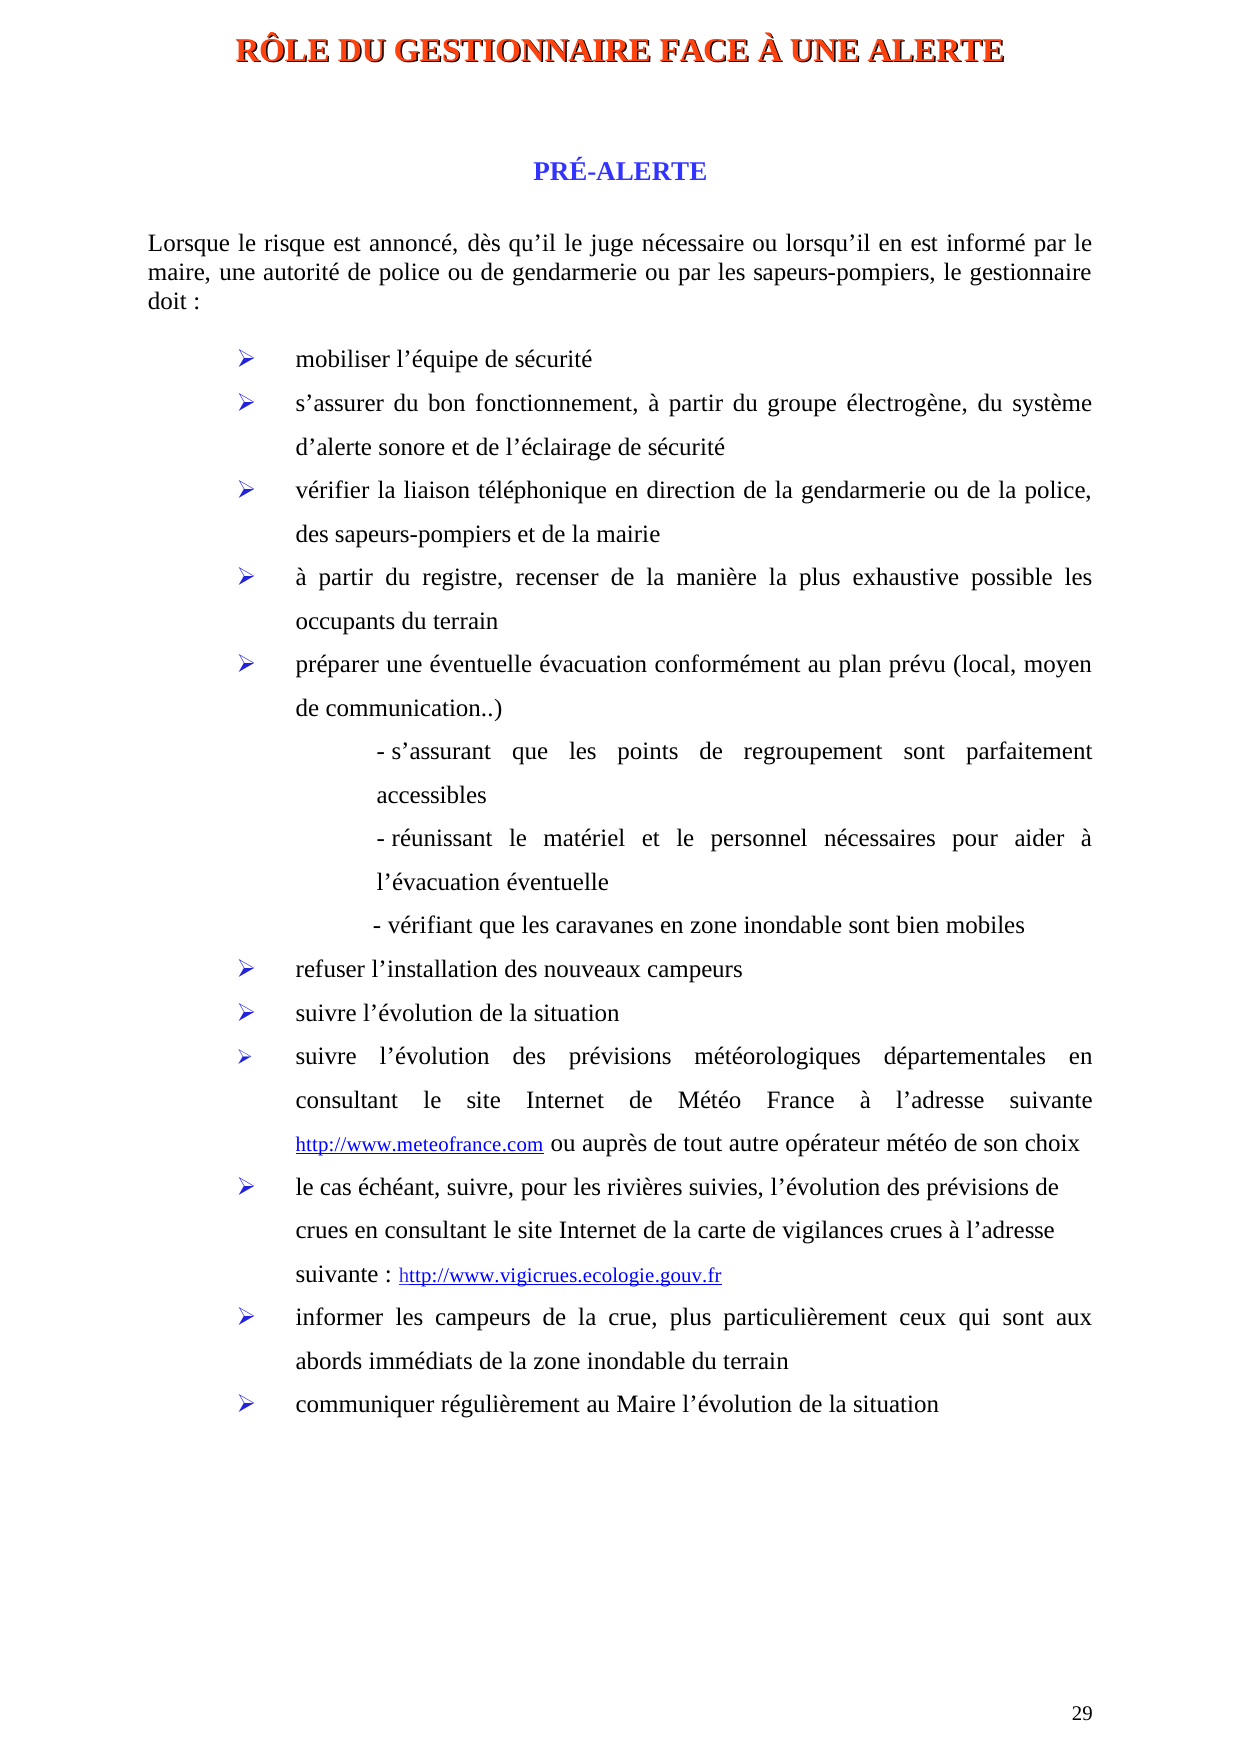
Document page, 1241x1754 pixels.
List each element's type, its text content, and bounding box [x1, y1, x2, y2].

list à partir du registre, recenser de la manière la plus exhaustive possible les occupants du terrain [236, 562, 1093, 635]
list s’assurer du bon fonctionnement, à partir du groupe électrogène, du système d’alerte sonore et de l’éclairage de sécurité [236, 388, 1093, 461]
list vérifier la liaison téléphonique en direction de la gendarmerie ou de la police, des sapeurs-pompiers et de la mairie [236, 475, 1093, 548]
list suivre l’évolution des prévisions météorologiques départementales en consultant le site Internet de Météo France à l’adresse suivante http://www.meteofrance.com ou auprès de tout autre opérateur météo de son choix [236, 1041, 1093, 1157]
text Lorsque le risque est annoncé, dès qu’il le juge nécessaire ou lorsqu’il en est informé par le maire, une autorité de police ou de gendarmerie ou par les sapeurs-pompiers, le gestionnaire doit : [148, 228, 1093, 315]
list suivre l’évolution de la situation [236, 997, 1093, 1027]
list communiquer régulièrement au Maire l’évolution de la situation [236, 1389, 1093, 1418]
list mobiliser l’équipe de sécurité [236, 344, 1093, 373]
list préparer une éventuelle évacuation conformément au plan prévu (local, moyen de communication..) [236, 649, 1093, 722]
list le cas échéant, suivre, pour les rivières suivies, l’évolution des prévisions de crues en consultant le site Internet de la carte de vigilances crues à l’adresse suivante : http://www.vigicrues.ecologie.gouv.fr [236, 1172, 1093, 1288]
list - réunissant le matériel et le personnel nécessaires pour aider à l’évacuation éventuelle [345, 823, 1093, 896]
list refuser l’installation des nouveaux campeurs [236, 954, 1093, 983]
list informer les campeurs de la crue, plus particulièrement ceux qui sont aux abords immédiats de la zone inondable du terrain [236, 1302, 1093, 1375]
list - vérifiant que les caravanes en zone inondable sont bien mobiles [236, 910, 1093, 939]
subtitle PRÉ-ALERTE [148, 156, 1092, 187]
list - s’assurant que les points de regroupement sont parfaitement accessibles [345, 736, 1093, 809]
subtitle Rôle du gestionnaire face à une alerte [149, 29, 1091, 68]
